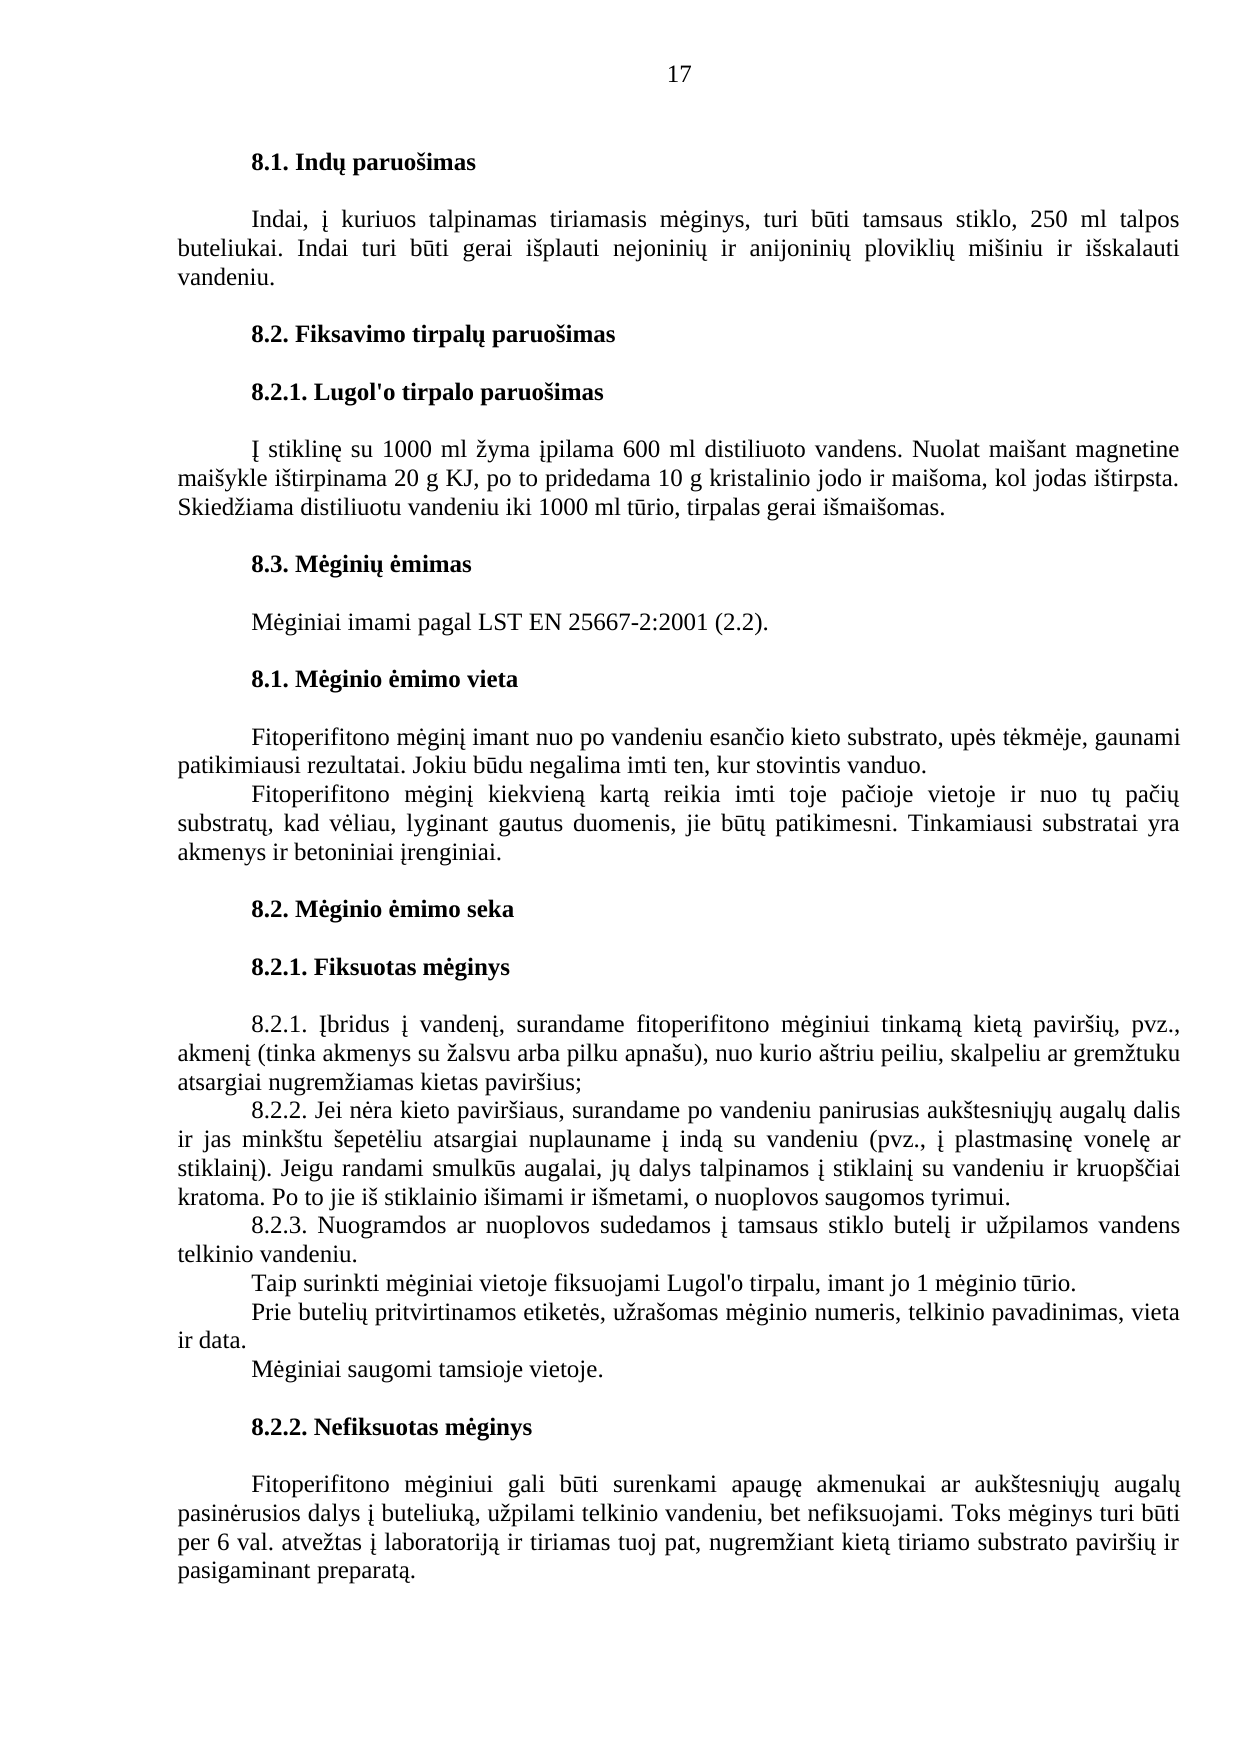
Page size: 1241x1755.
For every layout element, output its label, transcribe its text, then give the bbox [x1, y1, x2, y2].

text 8.3. Mėginių ėmimas [177, 549, 1181, 578]
text Fitoperifitono mėginiui gali būti surenkami apaugę akmenukai ar aukštesniųjų augalų pasinėrusios dalys į buteliuką, užpilami telkinio vandeniu, bet nefiksuojami. Toks mėginys turi būti per 6 val. atvežtas į laboratoriją ir tiriamas tuoj pat, nugremžiant kietą tiriamo substrato paviršių ir pasigaminant preparatą. [177, 1469, 1181, 1584]
text Indai, į kuriuos talpinamas tiriamasis mėginys, turi būti tamsaus stiklo, 250 ml talpos buteliukai. Indai turi būti gerai išplauti nejoninių ir anijoninių ploviklių mišiniu ir išskalauti vandeniu. [177, 204, 1181, 291]
text 8.2.1. Įbridus į vandenį, surandame fitoperifitono mėginiui tinkamą kietą paviršių, pvz., akmenį (tinka akmenys su žalsvu arba pilku apnašu), nuo kurio aštriu peiliu, skalpeliu ar gremžtuku atsargiai nugremžiamas kietas paviršius; [177, 1009, 1181, 1096]
text Mėginiai imami pagal LST EN 25667-2:2001 (2.2). [177, 607, 1181, 636]
text Į stiklinę su 1000 ml žyma įpilama 600 ml distiliuoto vandens. Nuolat maišant magnetine maišykle ištirpinama 20 g KJ, po to pridedama 10 g kristalinio jodo ir maišoma, kol jodas ištirpsta. Skiedžiama distiliuotu vandeniu iki 1000 ml tūrio, tirpalas gerai išmaišomas. [177, 434, 1181, 521]
text 8.2.2. Jei nėra kieto paviršiaus, surandame po vandeniu panirusias aukštesniųjų augalų dalis ir jas minkštu šepetėliu atsargiai nuplauname į indą su vandeniu (pvz., į plastmasinę vonelę ar stiklainį). Jeigu randami smulkūs augalai, jų dalys talpinamos į stiklainį su vandeniu ir kruopščiai kratoma. Po to jie iš stiklainio išimami ir išmetami, o nuoplovos saugomos tyrimui. [177, 1096, 1181, 1211]
text 8.2.3. Nuogramdos ar nuoplovos sudedamos į tamsaus stiklo butelį ir užpilamos vandens telkinio vandeniu. [177, 1211, 1181, 1268]
text Prie butelių pritvirtinamos etiketės, užrašomas mėginio numeris, telkinio pavadinimas, vieta ir data. [177, 1297, 1181, 1354]
text Fitoperifitono mėginį imant nuo po vandeniu esančio kieto substrato, upės tėkmėje, gaunami patikimiausi rezultatai. Jokiu būdu negalima imti ten, kur stovintis vanduo. [177, 722, 1181, 779]
text 8.1. Mėginio ėmimo vieta [177, 664, 1181, 693]
text 8.2.1. Lugol'o tirpalo paruošimas [177, 377, 1181, 406]
text 8.2. Mėginio ėmimo seka [177, 894, 1181, 923]
text 8.2. Fiksavimo tirpalų paruošimas [177, 319, 1181, 348]
text 8.1. Indų paruošimas [177, 147, 1181, 176]
text Taip surinkti mėginiai vietoje fiksuojami Lugol'o tirpalu, imant jo 1 mėginio tūrio. [177, 1268, 1181, 1297]
text Mėginiai saugomi tamsioje vietoje. [177, 1354, 1181, 1383]
text 8.2.1. Fiksuotas mėginys [177, 952, 1181, 981]
text 8.2.2. Nefiksuotas mėginys [177, 1412, 1181, 1441]
text Fitoperifitono mėginį kiekvieną kartą reikia imti toje pačioje vietoje ir nuo tų pačių substratų, kad vėliau, lyginant gautus duomenis, jie būtų patikimesni. Tinkamiausi substratai yra akmenys ir betoniniai įrenginiai. [177, 779, 1181, 866]
